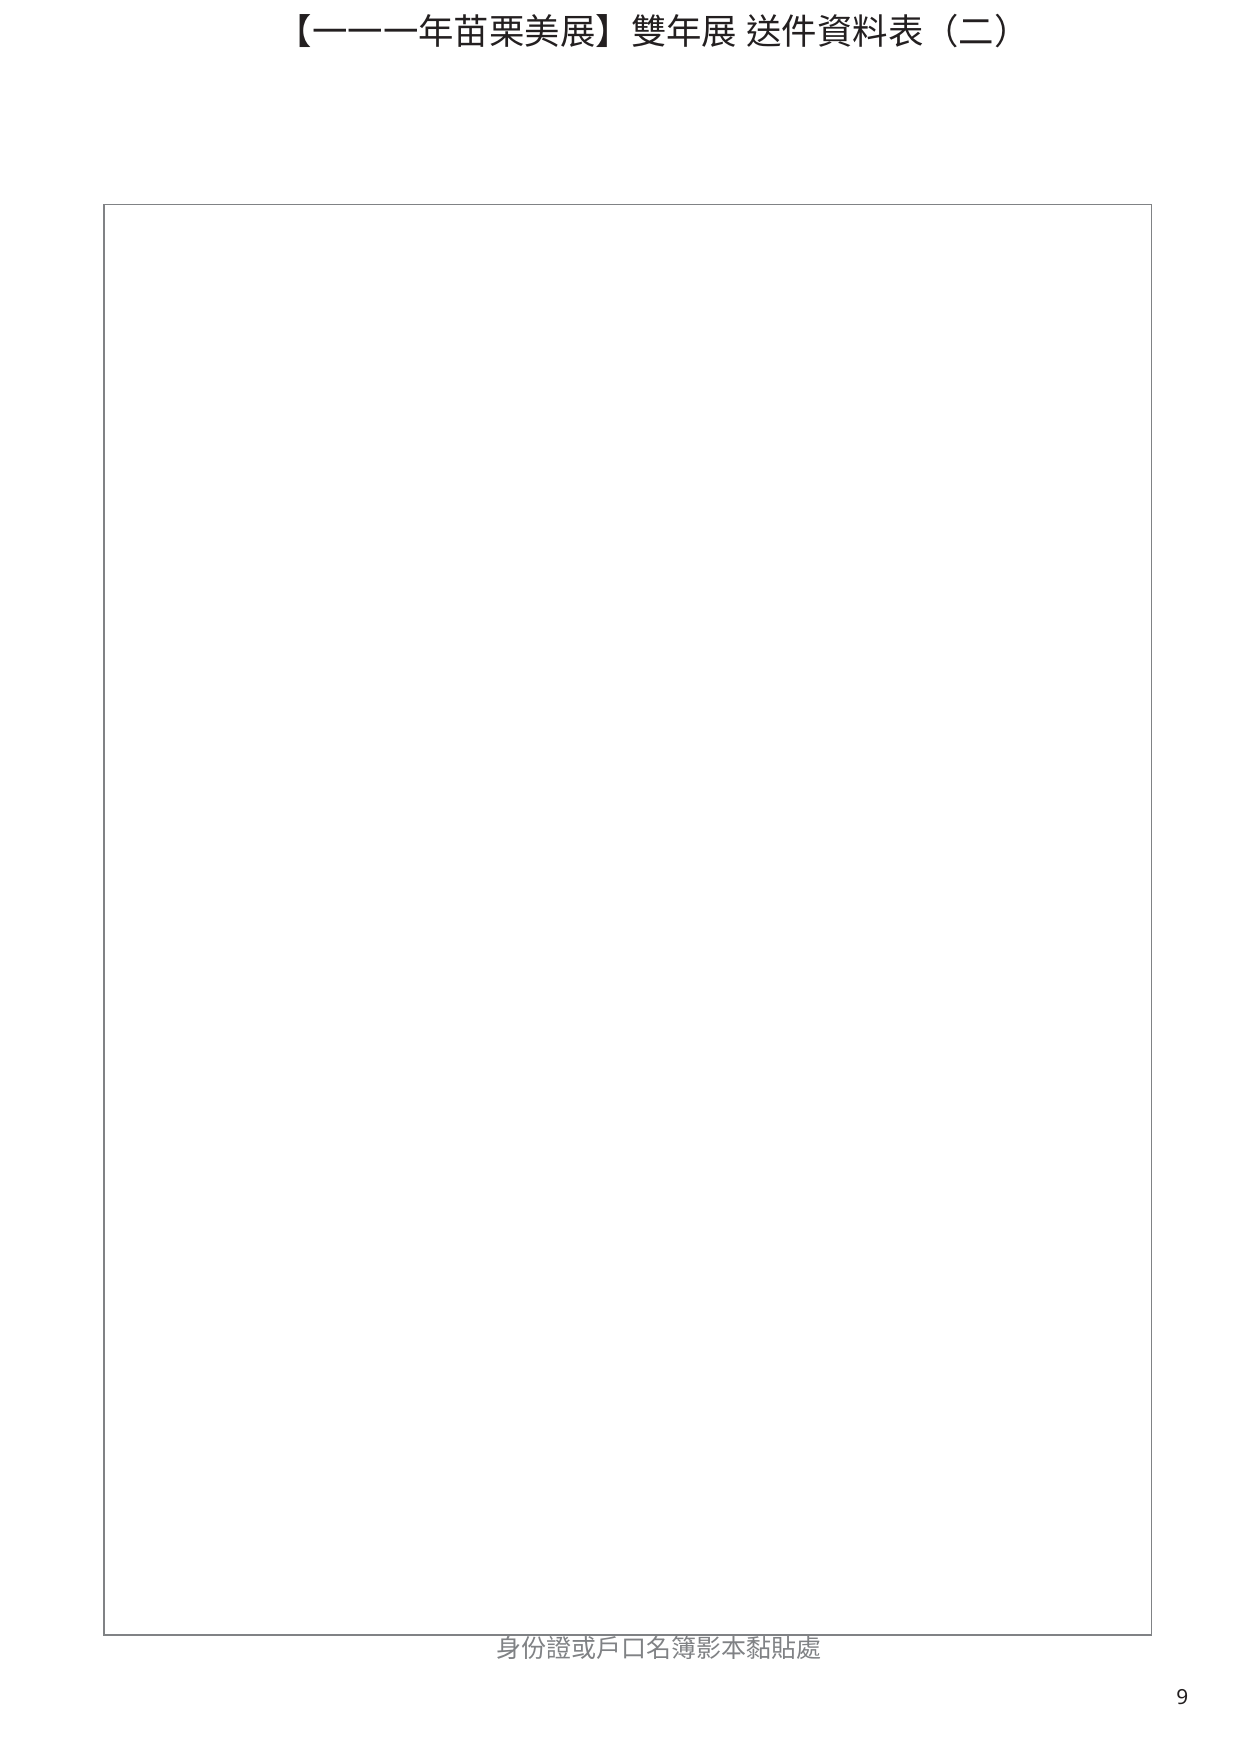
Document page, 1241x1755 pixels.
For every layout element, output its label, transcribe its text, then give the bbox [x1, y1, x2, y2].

text [494, 1622, 823, 1634]
subtitle 【一一一年苗栗美展】雙年展 送件資料表（二） [277, 0, 1199, 56]
text 身份證或戶口名簿影本黏貼處 [494, 1636, 823, 1666]
